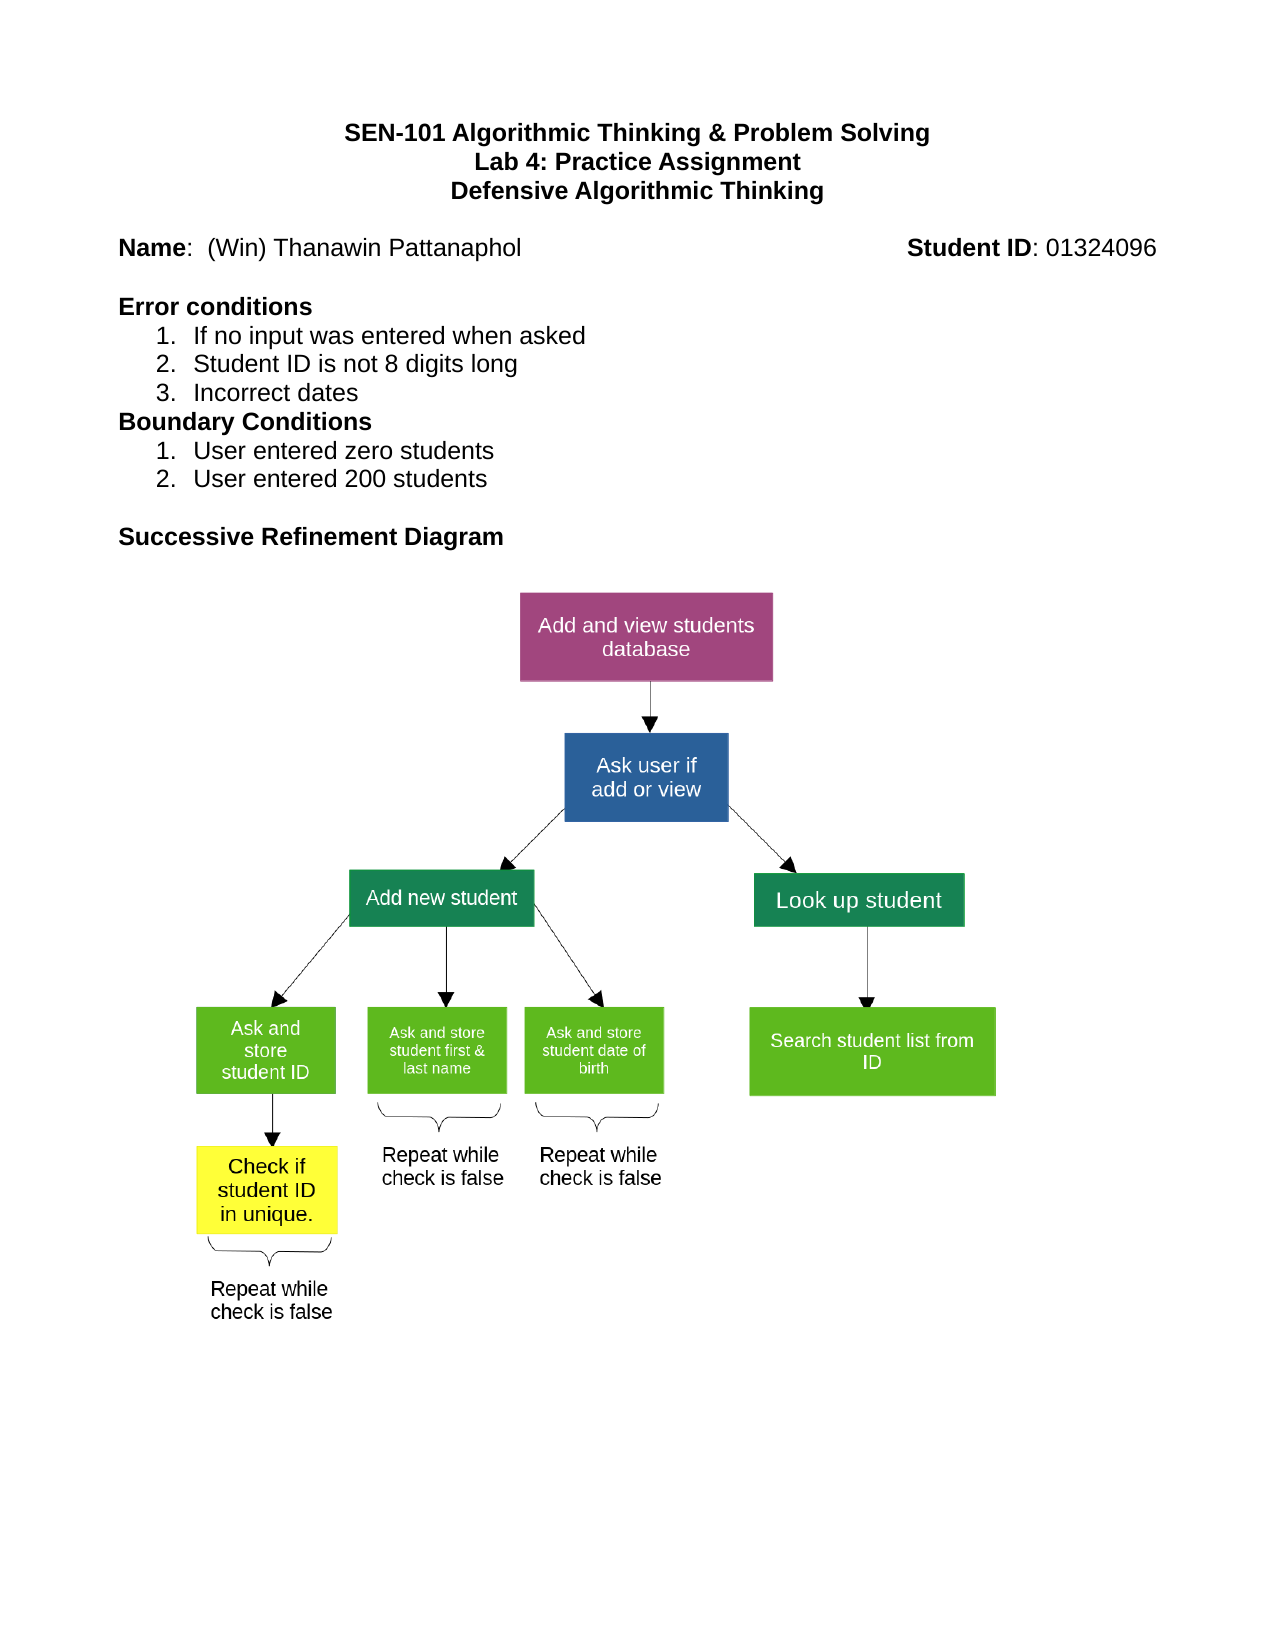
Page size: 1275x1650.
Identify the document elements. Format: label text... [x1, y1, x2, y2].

text Successive Refinement Diagram [118, 522, 1157, 551]
list If no input was entered when asked [156, 321, 1157, 349]
text Error conditions [118, 292, 1157, 321]
text Boundary Conditions [118, 407, 1157, 436]
list User entered zero students [156, 436, 1157, 464]
picture [118, 579, 1157, 1357]
list Incorrect dates [156, 378, 1157, 407]
list User entered 200 students [156, 464, 1157, 493]
list Student ID is not 8 digits long [156, 349, 1157, 378]
